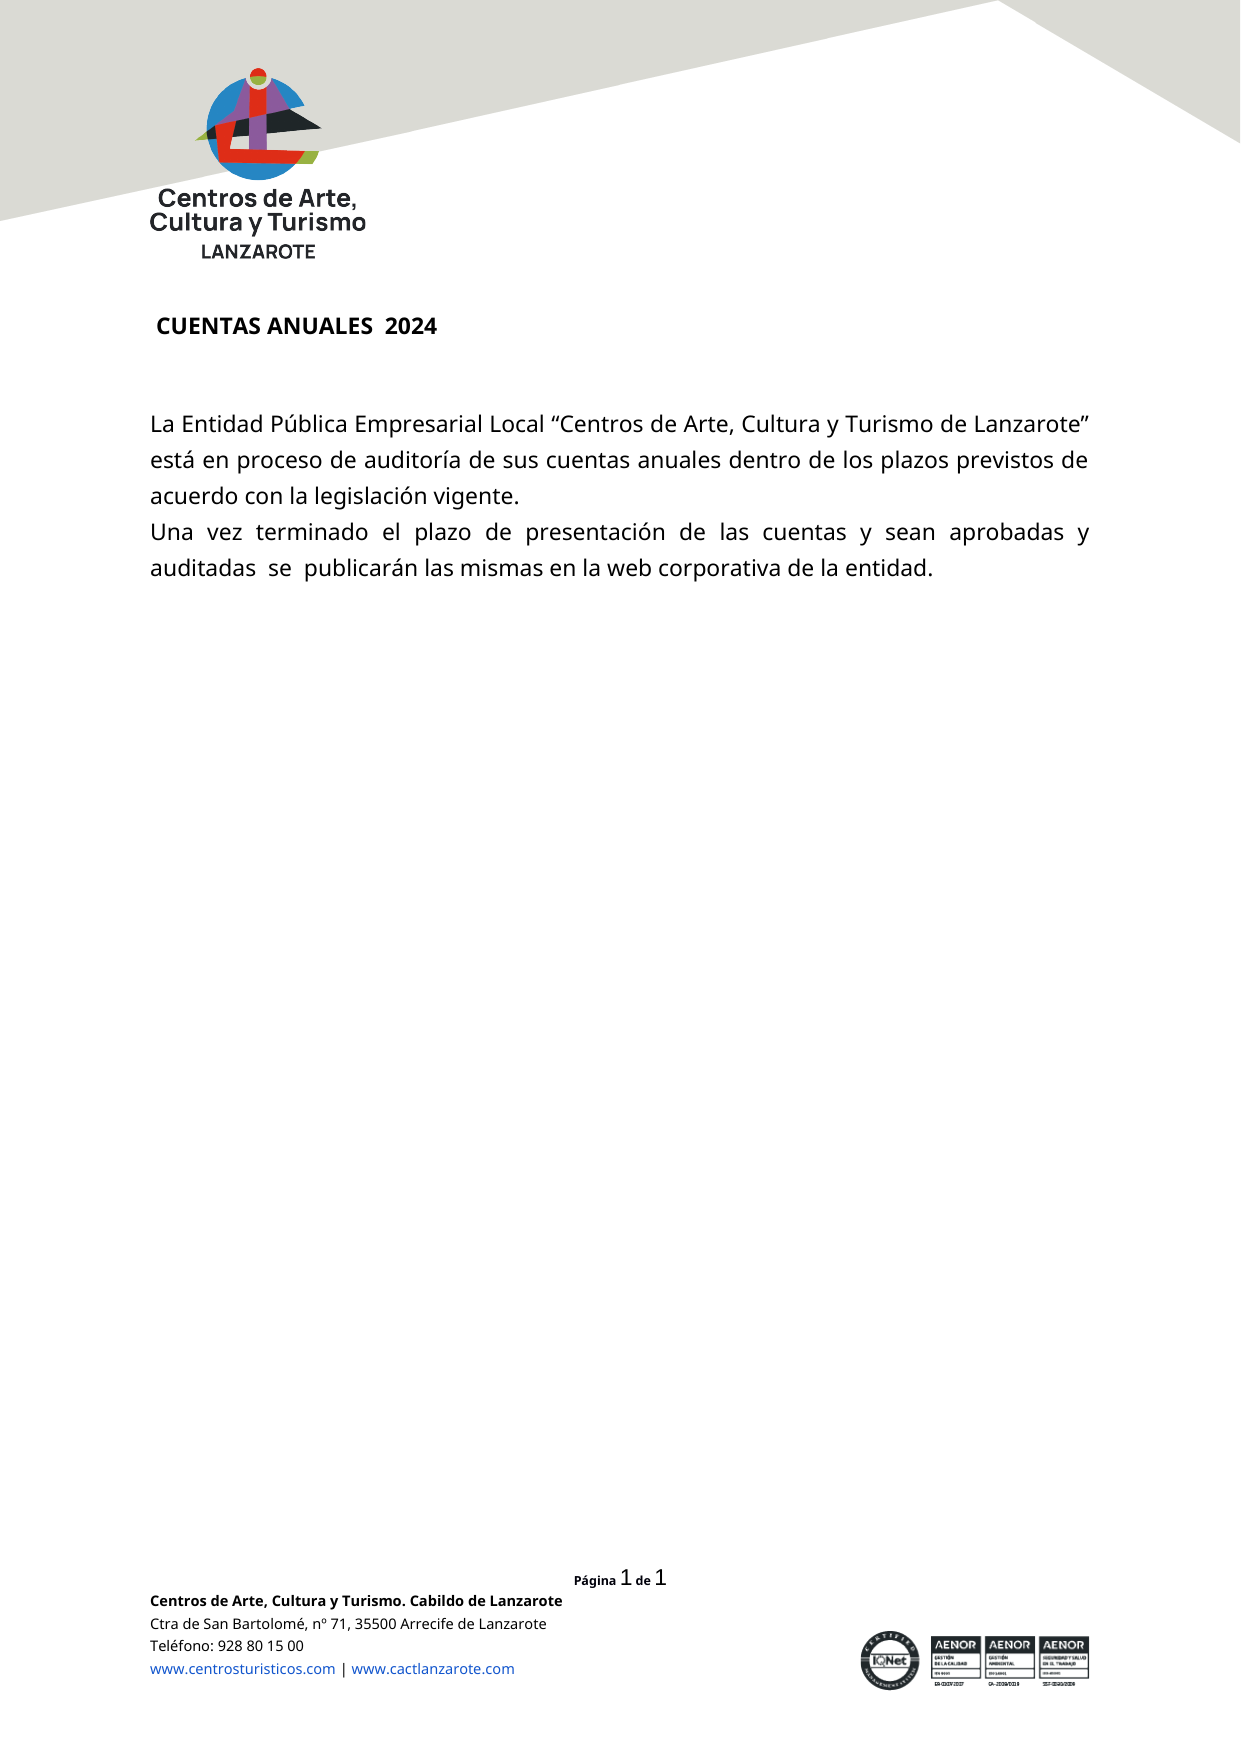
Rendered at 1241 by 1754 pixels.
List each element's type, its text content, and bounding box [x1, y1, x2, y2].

text CUENTAS ANUALES 2024 [150, 310, 1090, 341]
text La Entidad Pública Empresarial Local “Centros de Arte, Cultura y Turismo de Lanzarote” está en proceso de auditoría de sus cuentas anuales dentro de los plazos previstos de acuerdo con la legislación vigente. [150, 408, 1090, 512]
text Una vez terminado el plazo de presentación de las cuentas y sean aprobadas y auditadas se publicarán las mismas en la web corporativa de la entidad. [150, 516, 1090, 583]
picture [860, 1631, 1090, 1691]
picture [0, 0, 1241, 259]
